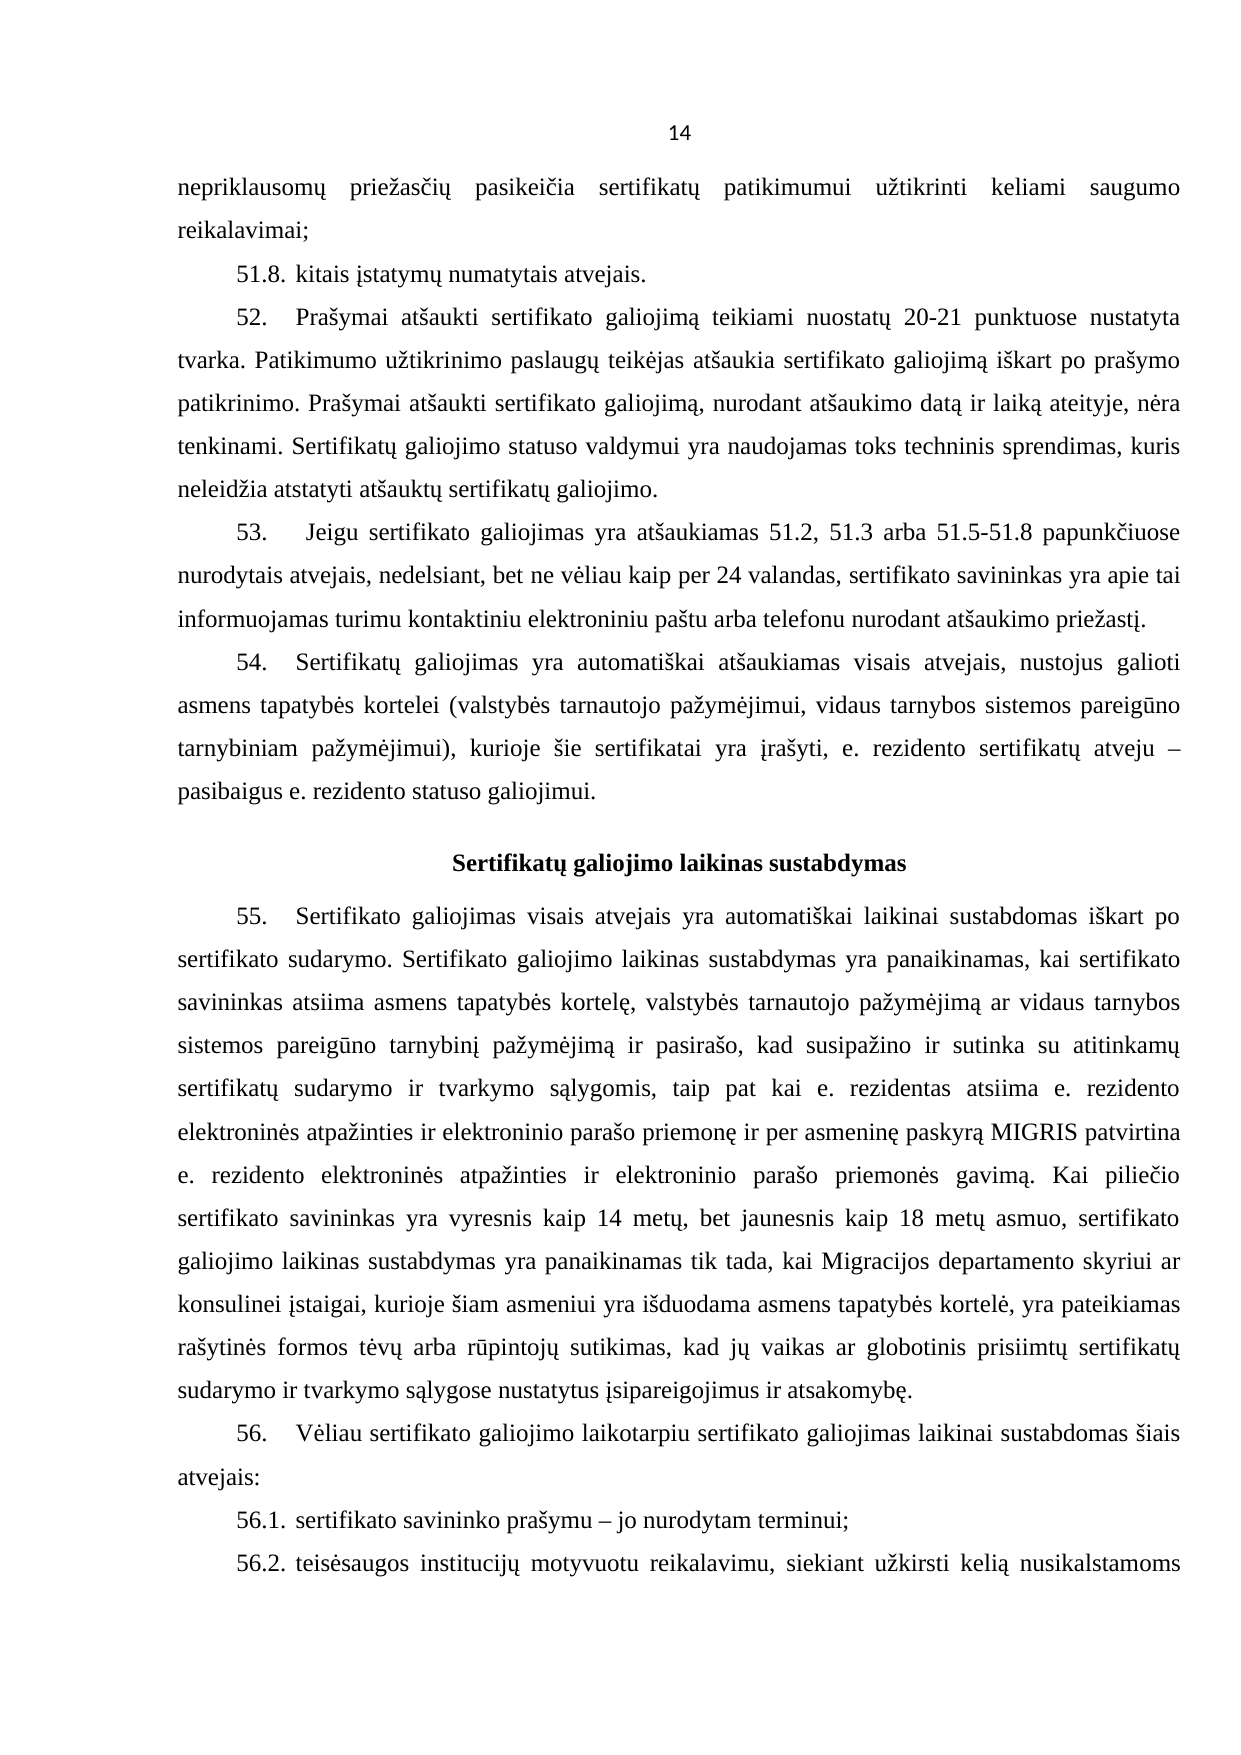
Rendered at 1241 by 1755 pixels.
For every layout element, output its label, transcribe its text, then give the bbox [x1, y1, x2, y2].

text nepriklausomų priežasčių pasikeičia sertifikatų patikimumui užtikrinti keliami saugumo reikalavimai; [177, 172, 1181, 244]
text 56.1. sertifikato savininko prašymu – jo nurodytam terminui; [177, 1505, 1181, 1533]
text 55. Sertifikato galiojimas visais atvejais yra automatiškai laikinai sustabdomas iškart po sertifikato sudarymo. Sertifikato galiojimo laikinas sustabdymas yra panaikinamas, kai sertifikato savininkas atsiima asmens tapatybės kortelę, valstybės tarnautojo pažymėjimą ar vidaus tarnybos sistemos pareigūno tarnybinį pažymėjimą ir pasirašo, kad susipažino ir sutinka su atitinkamų sertifikatų sudarymo ir tvarkymo sąlygomis, taip pat kai e. rezidentas atsiima e. rezidento elektroninės atpažinties ir elektroninio parašo priemonę ir per asmeninę paskyrą MIGRIS patvirtina e. rezidento elektroninės atpažinties ir elektroninio parašo priemonės gavimą. Kai piliečio sertifikato savininkas yra vyresnis kaip 14 metų, bet jaunesnis kaip 18 metų asmuo, sertifikato galiojimo laikinas sustabdymas yra panaikinamas tik tada, kai Migracijos departamento skyriui ar konsulinei įstaigai, kurioje šiam asmeniui yra išduodama asmens tapatybės kortelė, yra pateikiamas rašytinės formos tėvų arba rūpintojų sutikimas, kad jų vaikas ar globotinis prisiimtų sertifikatų sudarymo ir tvarkymo sąlygose nustatytus įsipareigojimus ir atsakomybę. [177, 901, 1181, 1404]
text 54. Sertifikatų galiojimas yra automatiškai atšaukiamas visais atvejais, nustojus galioti asmens tapatybės kortelei (valstybės tarnautojo pažymėjimui, vidaus tarnybos sistemos pareigūno tarnybiniam pažymėjimui), kurioje šie sertifikatai yra įrašyti, e. rezidento sertifikatų atveju – pasibaigus e. rezidento statuso galiojimui. [177, 647, 1181, 805]
subtitle Sertifikatų galiojimo laikinas sustabdymas [177, 848, 1181, 877]
text 56. Vėliau sertifikato galiojimo laikotarpiu sertifikato galiojimas laikinai sustabdomas šiais atvejais: [177, 1418, 1181, 1490]
text 56.2. teisėsaugos institucijų motyvuotu reikalavimu, siekiant užkirsti kelią nusikalstamoms [177, 1548, 1181, 1577]
text 51.8. kitais įstatymų numatytais atvejais. [177, 259, 1181, 287]
text 53. Jeigu sertifikato galiojimas yra atšaukiamas 51.2, 51.3 arba 51.5-51.8 papunkčiuose nurodytais atvejais, nedelsiant, bet ne vėliau kaip per 24 valandas, sertifikato savininkas yra apie tai informuojamas turimu kontaktiniu elektroniniu paštu arba telefonu nurodant atšaukimo priežastį. [177, 517, 1181, 632]
text 52. Prašymai atšaukti sertifikato galiojimą teikiami nuostatų 20-21 punktuose nustatyta tvarka. Patikimumo užtikrinimo paslaugų teikėjas atšaukia sertifikato galiojimą iškart po prašymo patikrinimo. Prašymai atšaukti sertifikato galiojimą, nurodant atšaukimo datą ir laiką ateityje, nėra tenkinami. Sertifikatų galiojimo statuso valdymui yra naudojamas toks techninis sprendimas, kuris neleidžia atstatyti atšauktų sertifikatų galiojimo. [177, 302, 1181, 503]
